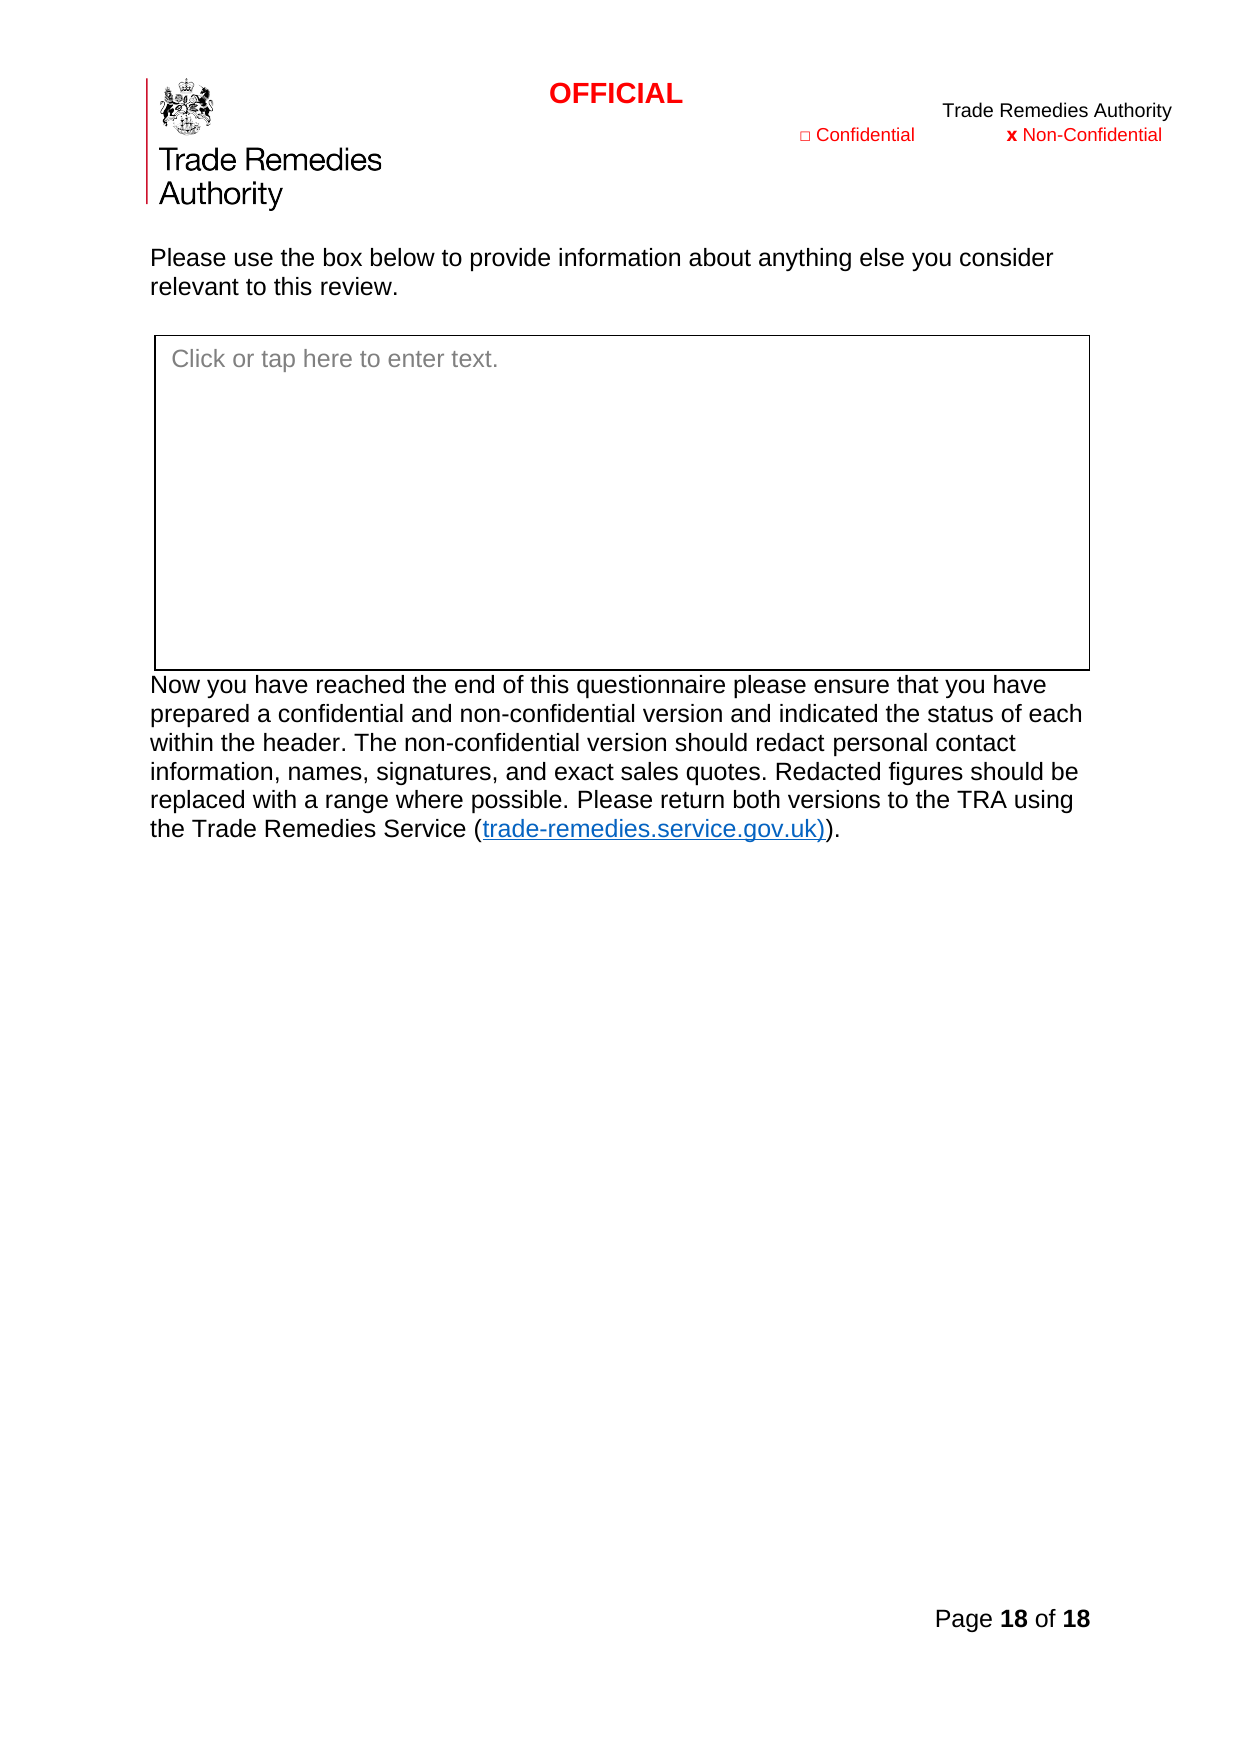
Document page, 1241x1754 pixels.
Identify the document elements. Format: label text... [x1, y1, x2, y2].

text Please use the box below to provide information about anything else you consider relevant to this review. [150, 243, 1090, 301]
text Now you have reached the end of this questionnaire please ensure that you have prepared a confidential and non-confidential version and indicated the status of each within the header. The non-confidential version should redact personal contact information, names, signatures, and exact sales quotes. Redacted figures should be replaced with a range where possible. Please return both versions to the TRA using the Trade Remedies Service (trade-remedies.service.gov.uk)). [150, 357, 1090, 843]
text [156, 336, 1089, 669]
text Click or tap here to enter text. [171, 344, 1074, 372]
